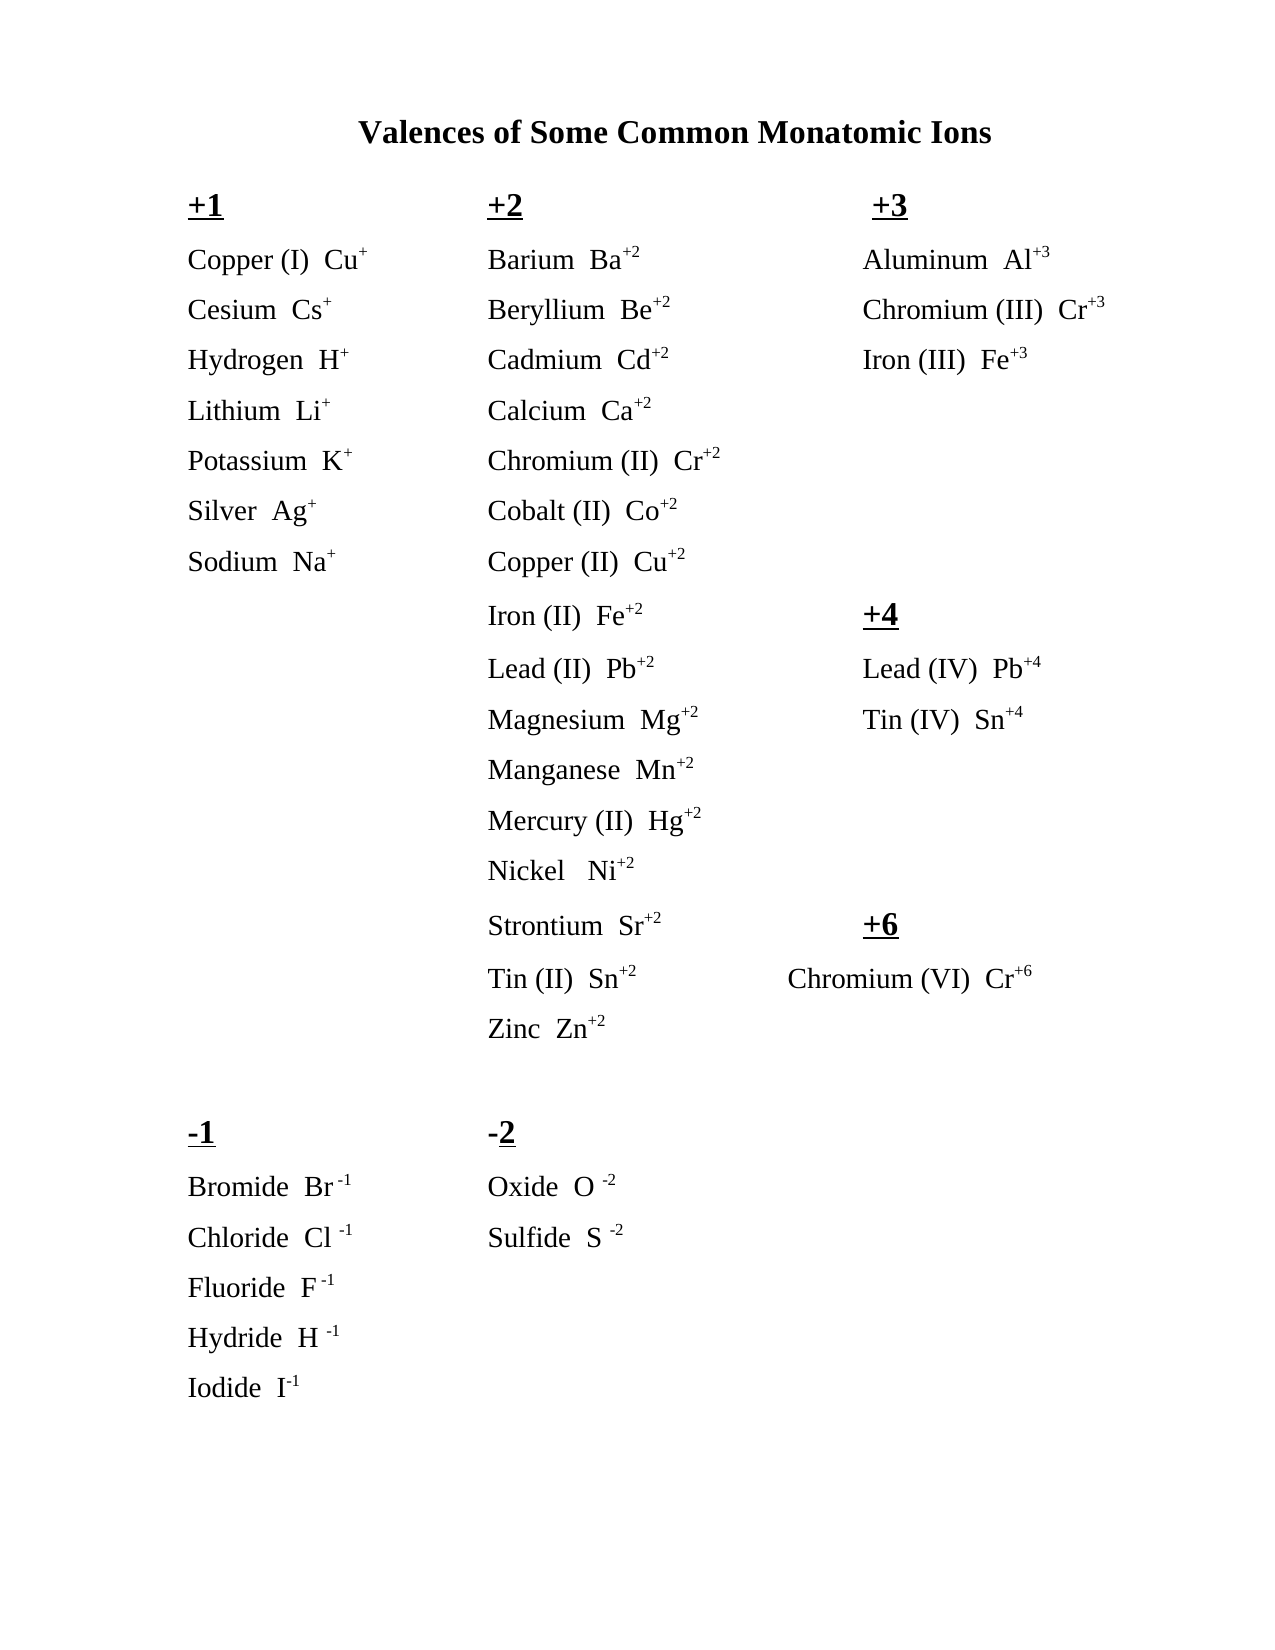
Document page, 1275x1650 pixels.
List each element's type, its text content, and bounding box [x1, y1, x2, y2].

text Tin (II) Sn+2 Chromium (VI) Cr+6 [187, 961, 1162, 994]
text Strontium Sr+2 +6 [187, 903, 1162, 942]
text Hydride H -1 [187, 1321, 1162, 1354]
text Potassium K+ Chromium (II) Cr+2 [187, 443, 1162, 477]
text Chloride Cl -1 Sulfide S -2 [187, 1220, 1162, 1253]
text Valences of Some Common Monatomic Ions [187, 112, 1162, 151]
text Lithium Li+ Calcium Ca+2 [187, 393, 1162, 427]
text Bromide Br -1 Oxide O -2 [187, 1169, 1162, 1203]
text Iron (II) Fe+2 +4 [187, 594, 1162, 633]
text Zinc Zn+2 [187, 1011, 1162, 1045]
text -1 -2 [187, 1112, 1162, 1150]
text Nickel Ni+2 [187, 853, 1162, 887]
text Sodium Na+ Copper (II) Cu+2 [187, 544, 1162, 577]
text Hydrogen H+ Cadmium Cd+2 Iron (III) Fe+3 [187, 343, 1162, 376]
text Iodide I-1 [187, 1371, 1162, 1404]
text +1 +2 +3 [187, 184, 1162, 223]
text Manganese Mn+2 [187, 752, 1162, 786]
text Silver Ag+ Cobalt (II) Co+2 [187, 494, 1162, 527]
text Mercury (II) Hg+2 [187, 803, 1162, 836]
text Magnesium Mg+2 Tin (IV) Sn+4 [187, 702, 1162, 736]
text Lead (II) Pb+2 Lead (IV) Pb+4 [187, 652, 1162, 685]
text Fluoride F -1 [187, 1270, 1162, 1304]
text Cesium Cs+ Beryllium Be+2 Chromium (III) Cr+3 [187, 292, 1162, 326]
text Copper (I) Cu+ Barium Ba+2 Aluminum Al+3 [187, 242, 1162, 276]
